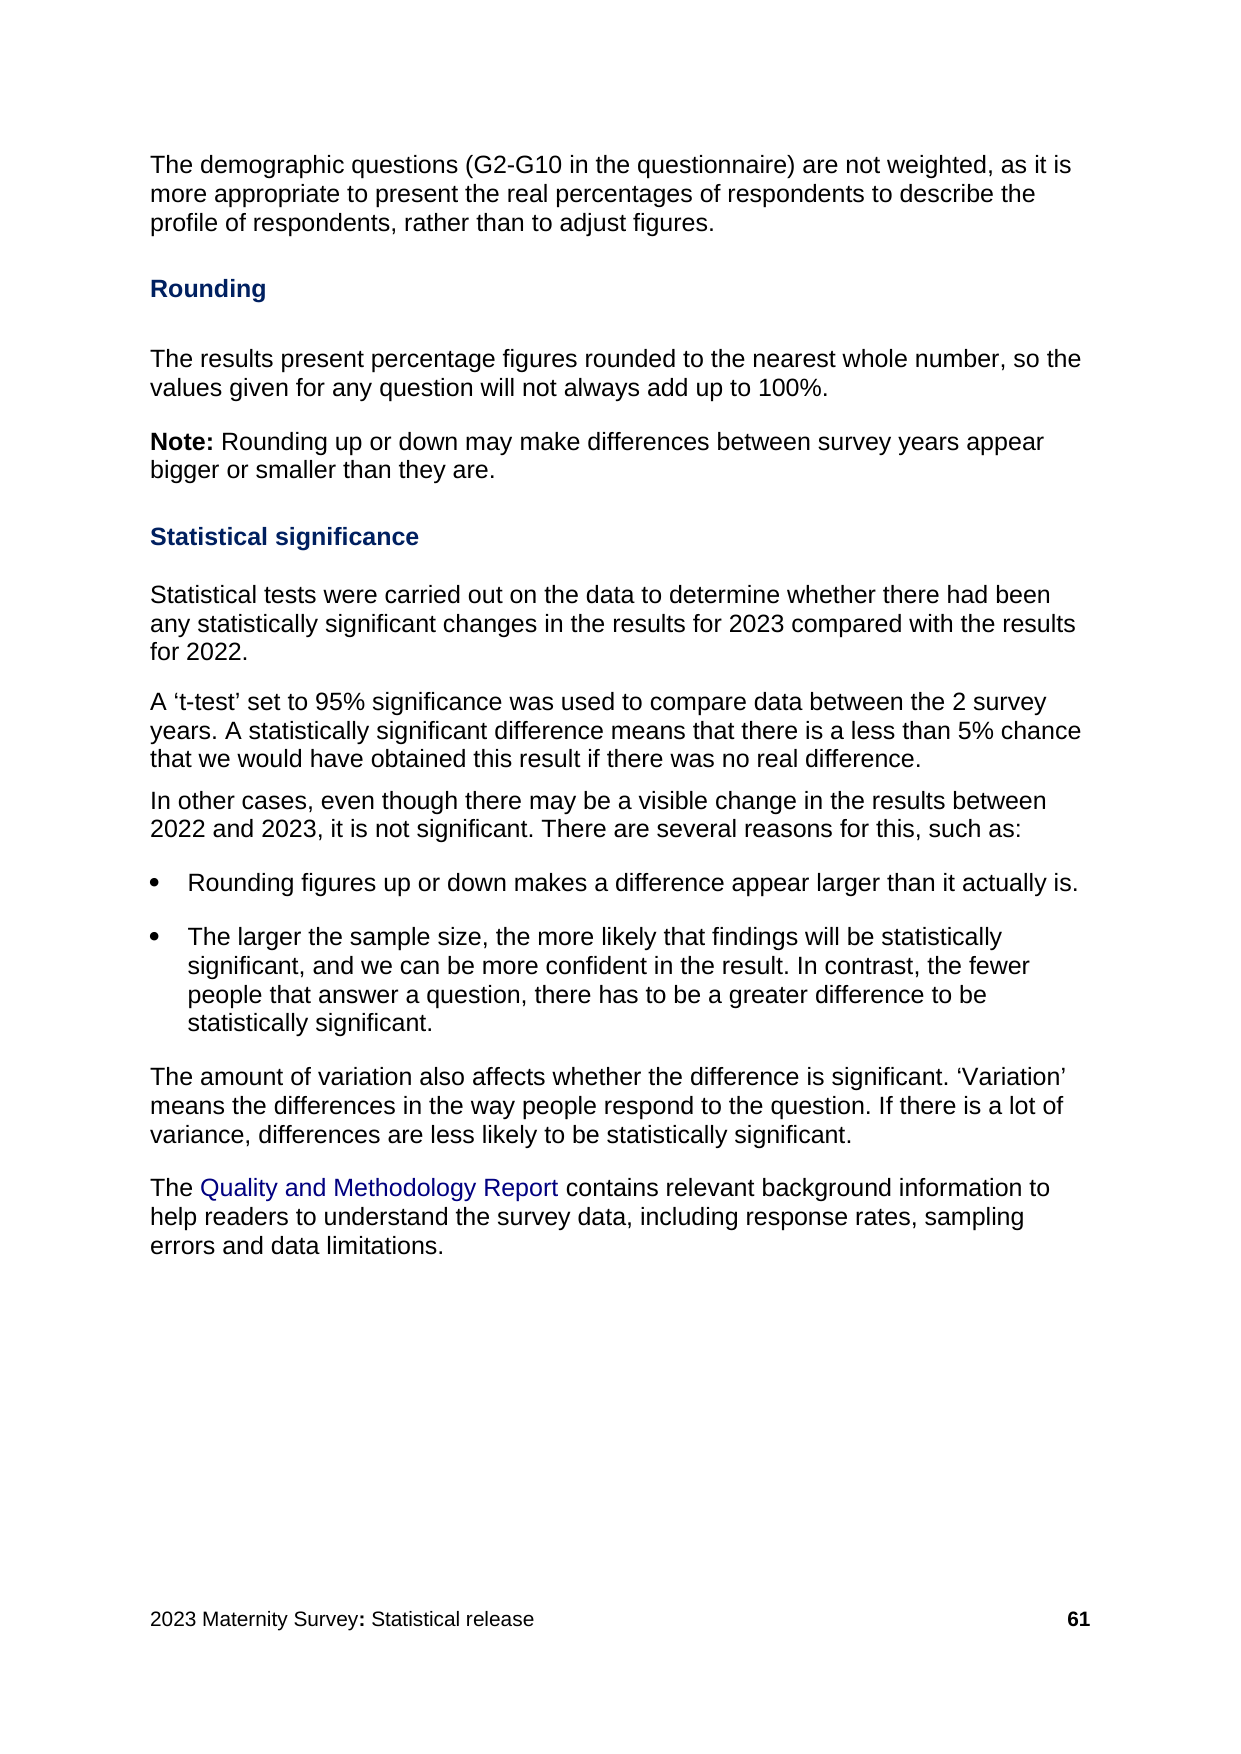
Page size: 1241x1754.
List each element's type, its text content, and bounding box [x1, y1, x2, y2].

text In other cases, even though there may be a visible change in the results between 2022 and 2023, it is not significant. There are several reasons for this, such as: [150, 786, 1090, 843]
text The demographic questions (G2-G10 in the questionnaire) are not weighted, as it is more appropriate to present the real percentages of respondents to describe the profile of respondents, rather than to adjust figures. [150, 150, 1090, 236]
text Statistical tests were carried out on the data to determine whether there had been any statistically significant changes in the results for 2023 compared with the results for 2022. [150, 580, 1090, 666]
text Note: Rounding up or down may make differences between survey years appear bigger or smaller than they are. [150, 427, 1090, 484]
text The amount of variation also affects whether the difference is significant. ‘Variation’ means the differences in the way people respond to the question. If there is a lot of variance, differences are less likely to be statistically significant. [150, 1062, 1090, 1148]
subtitle Statistical significance [150, 522, 1090, 551]
text A ‘t-test’ set to 95% significance was used to compare data between the 2 survey years. A statistically significant difference means that there is a less than 5% chance that we would have obtained this result if there was no real difference. [150, 687, 1090, 773]
subtitle Rounding [150, 274, 1090, 302]
text The results present percentage figures rounded to the nearest whole number, so the values given for any question will not always add up to 100%. [150, 344, 1090, 402]
list The larger the sample size, the more likely that findings will be statistically significant, and we can be more confident in the result. In contrast, the fewer people that answer a question, there has to be a greater difference to be statistically significant. [150, 922, 1090, 1037]
text The Quality and Methodology Report contains relevant background information to help readers to understand the survey data, including response rates, sampling errors and data limitations. [150, 1173, 1090, 1259]
list Rounding figures up or down makes a difference appear larger than it actually is. [150, 868, 1090, 897]
